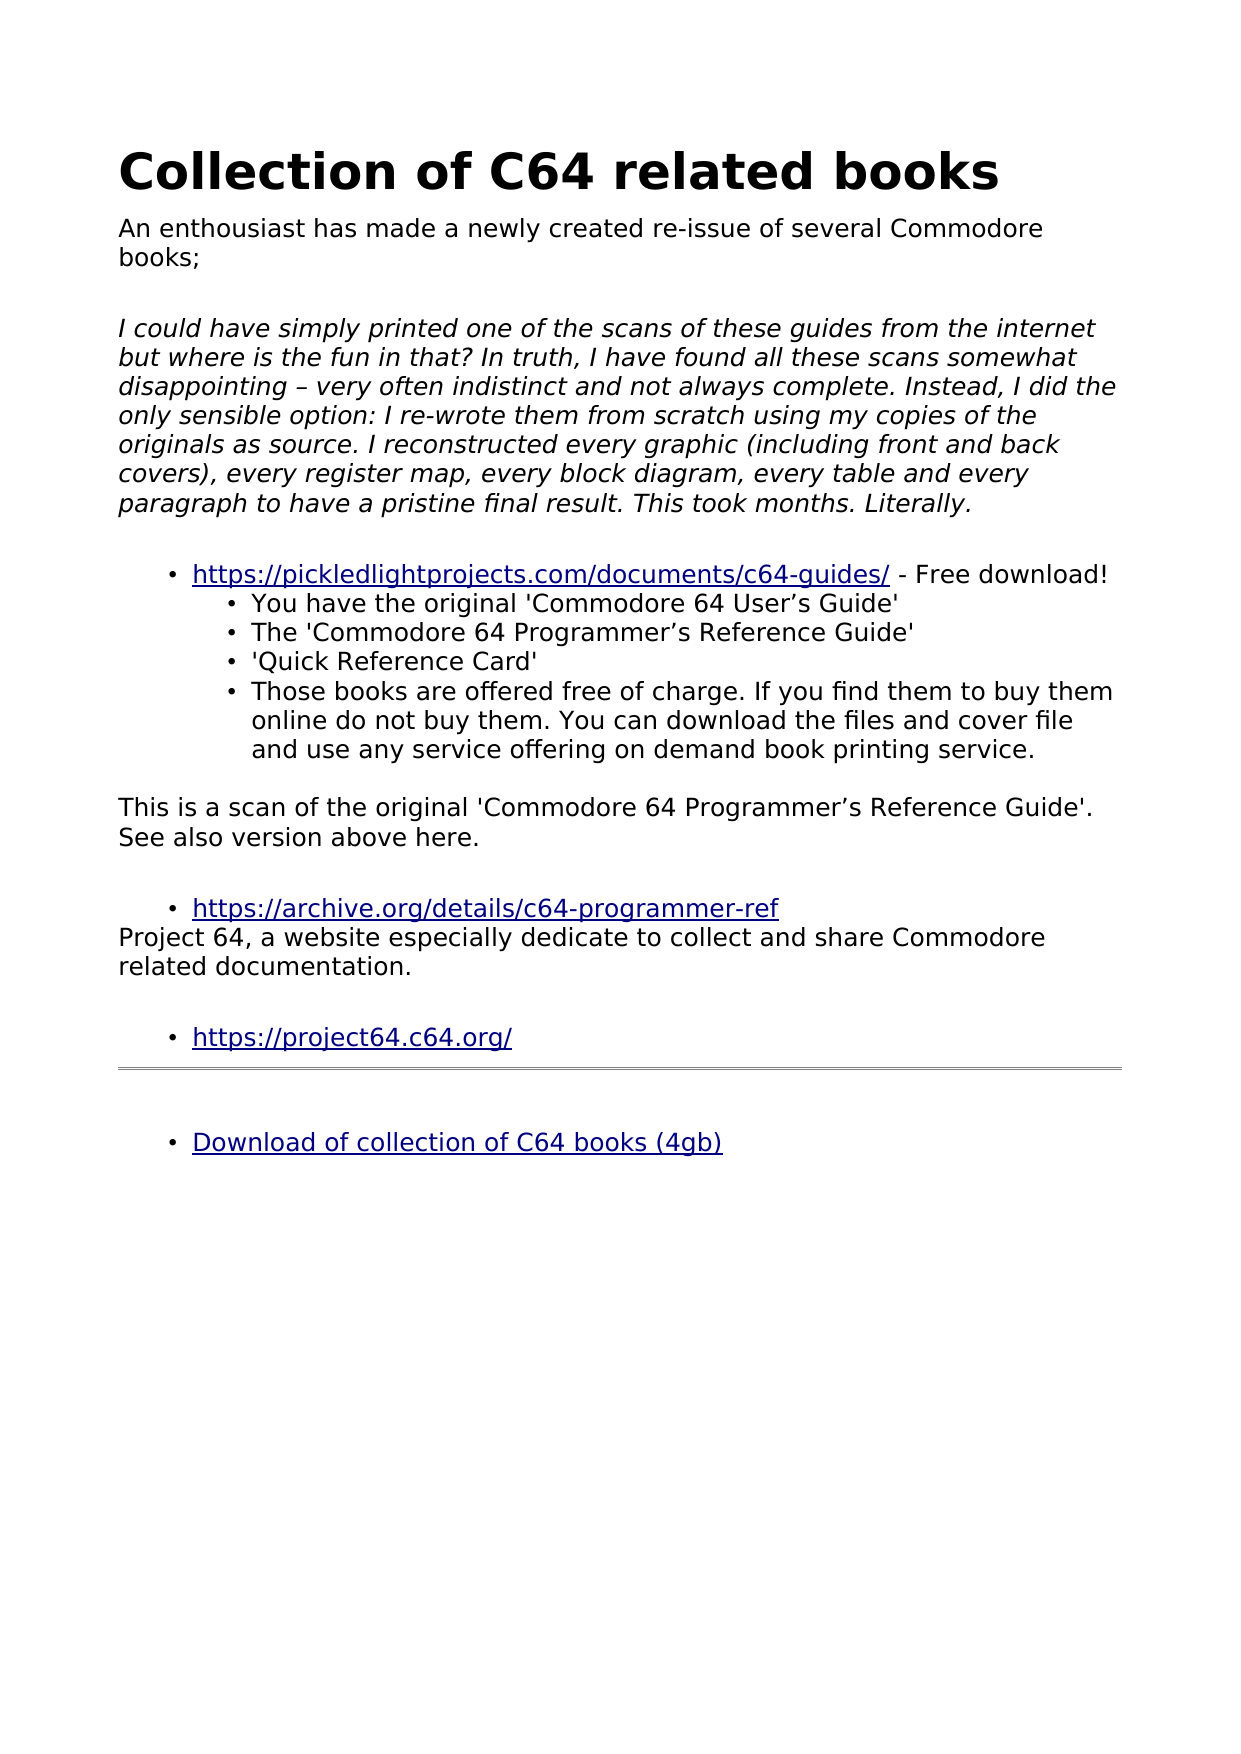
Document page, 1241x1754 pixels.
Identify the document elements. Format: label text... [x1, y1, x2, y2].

list https://project64.c64.org/ [177, 1023, 1122, 1053]
text This is a scan of the original 'Commodore 64 Programmer’s Reference Guide'. See also version above here. [118, 794, 1122, 852]
list 'Quick Reference Card' [236, 647, 1122, 677]
list Download of collection of C64 books (4gb) [177, 1128, 1122, 1158]
text I could have simply printed one of the scans of these guides from the internet but where is the fun in that? In truth, I have found all these scans somewhat disappointing – very often indistinct and not always complete. Instead, I did the only sensible option: I re-wrote them from scratch using my copies of the originals as source. I reconstructed every graphic (including front and back covers), every register map, every block diagram, every table and every paragraph to have a pristine final result. This took months. Literally. [118, 314, 1122, 518]
list You have the original 'Commodore 64 User’s Guide' [236, 589, 1122, 618]
text Project 64, a website especially dedicate to collect and share Commodore related documentation. [118, 923, 1122, 981]
text An enthousiast has made a newly created re-issue of several Commodore books; [118, 214, 1122, 301]
subtitle Collection of C64 related books [118, 143, 1122, 201]
list Those books are offered free of charge. If you find them to buy them online do not buy them. You can download the files and cover file and use any service offering on demand book printing service. [236, 677, 1122, 764]
list The 'Commodore 64 Programmer’s Reference Guide' [236, 618, 1122, 647]
list https://pickledlightprojects.com/documents/c64-guides/ - Free download! [177, 560, 1122, 589]
list https://archive.org/details/c64-programmer-ref [177, 894, 1122, 923]
